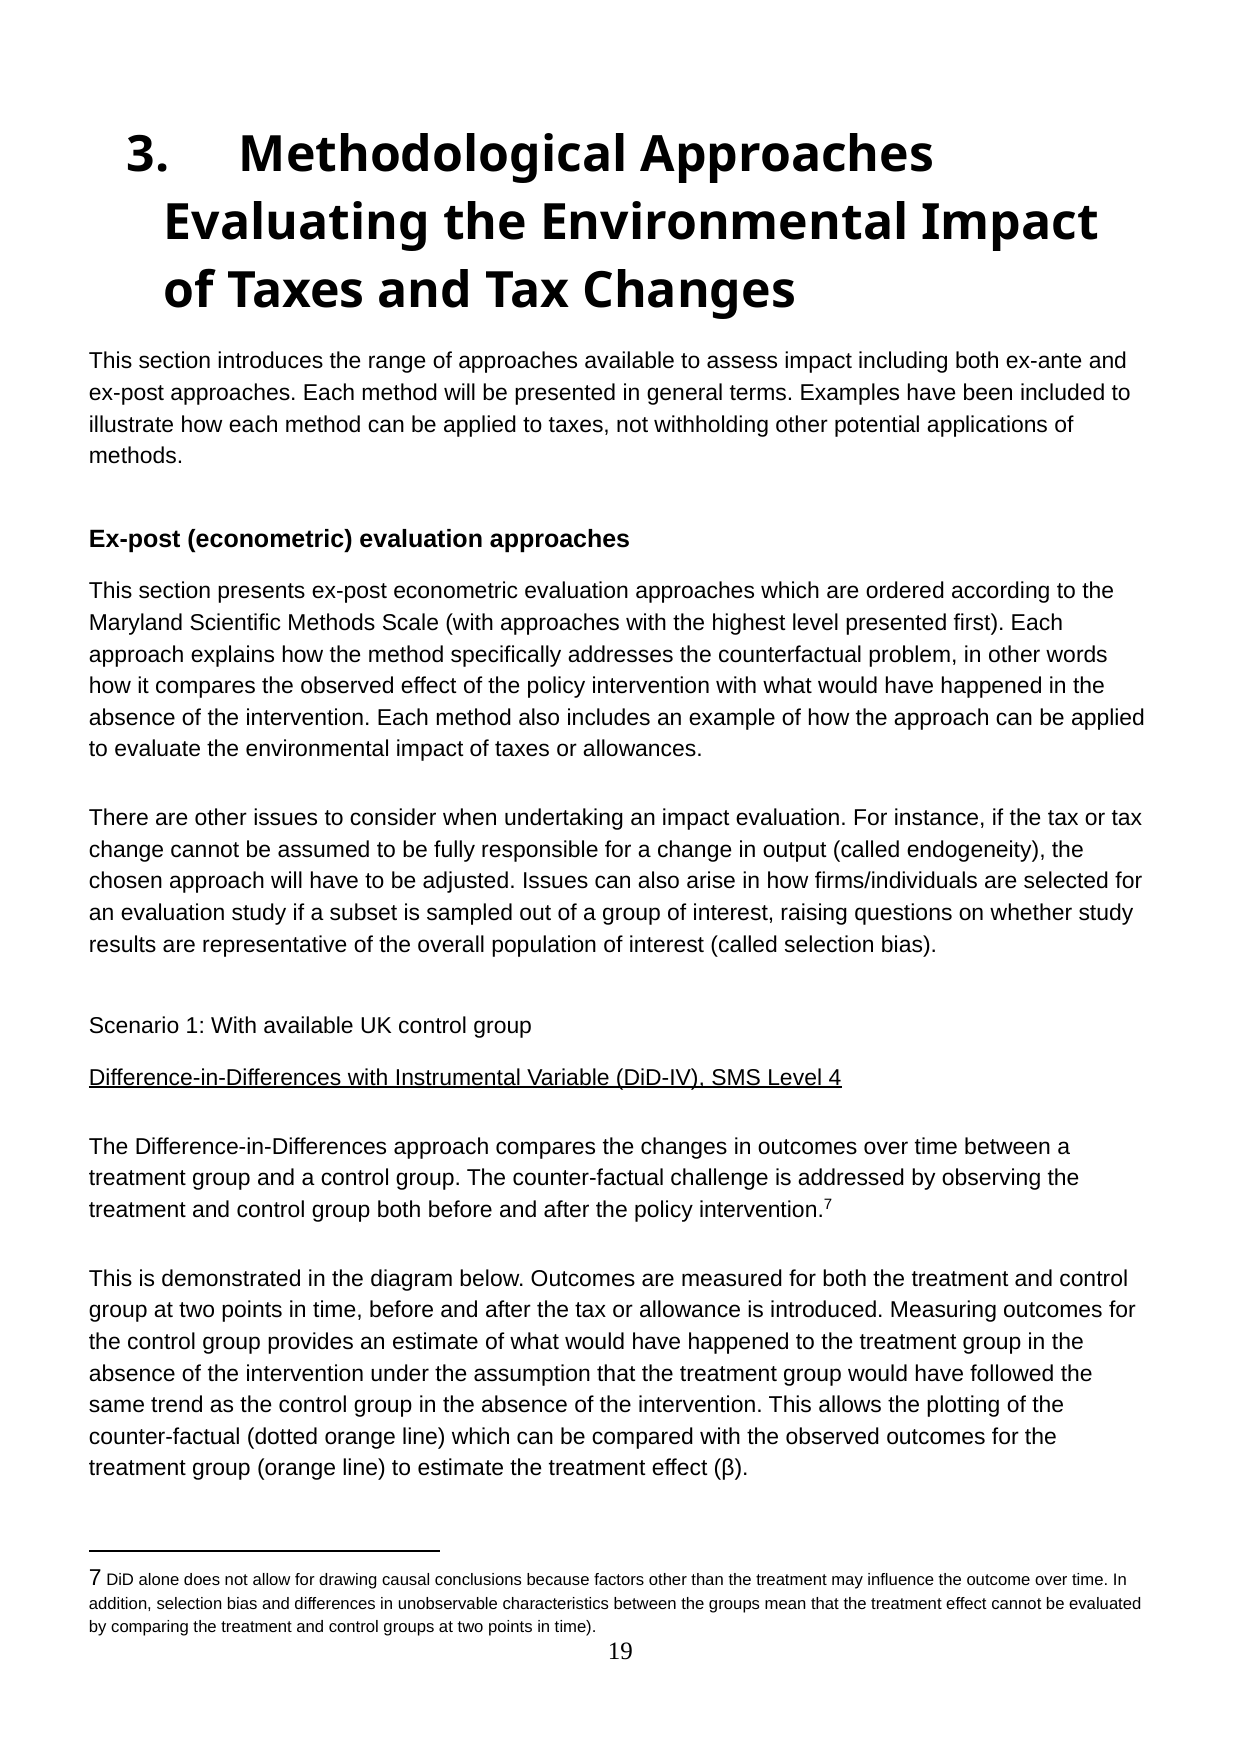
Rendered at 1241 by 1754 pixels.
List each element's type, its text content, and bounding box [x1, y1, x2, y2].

subtitle Scenario 1: With available UK control group [89, 1012, 1152, 1038]
text Difference-in-Differences with Instrumental Variable (DiD-IV), SMS Level 4 [89, 1063, 1152, 1090]
text This section introduces the range of approaches available to assess impact including both ex-ante and ex-post approaches. Each method will be presented in general terms. Examples have been included to illustrate how each method can be applied to taxes, not withholding other potential applications of methods. [89, 347, 1152, 468]
text This section presents ex-post econometric evaluation approaches which are ordered according to the Maryland Scientific Methods Scale (with approaches with the highest level presented first). Each approach explains how the method specifically addresses the counterfactual problem, in other words how it compares the observed effect of the policy intervention with what would have happened in the absence of the intervention. Each method also includes an example of how the approach can be applied to evaluate the environmental impact of taxes or allowances. [89, 577, 1152, 762]
subtitle Methodological Approaches Evaluating the Environmental Impact of Taxes and Tax Changes [126, 118, 1152, 322]
text The Difference-in-Differences approach compares the changes in outcomes over time between a treatment group and a control group. The counter-factual challenge is addressed by observing the treatment and control group both before and after the policy intervention. [89, 1133, 1152, 1222]
text There are other issues to consider when undertaking an impact evaluation. For instance, if the tax or tax change cannot be assumed to be fully responsible for a change in output (called endogeneity), the chosen approach will have to be adjusted. Issues can also arise in how firms/individuals are selected for an evaluation study if a subset is sampled out of a group of interest, raising questions on whether study results are representative of the overall population of interest (called selection bias). [89, 804, 1152, 957]
text DiD alone does not allow for drawing causal conclusions because factors other than the treatment may influence the outcome over time. In addition, selection bias and differences in unobservable characteristics between the groups mean that the treatment effect cannot be evaluated by comparing the treatment and control groups at two points in time). [89, 1564, 1152, 1636]
text This is demonstrated in the diagram below. Outcomes are measured for both the treatment and control group at two points in time, before and after the tax or allowance is introduced. Measuring outcomes for the control group provides an estimate of what would have happened to the treatment group in the absence of the intervention under the assumption that the treatment group would have followed the same trend as the control group in the absence of the intervention. This allows the plotting of the counter-factual (dotted orange line) which can be compared with the observed outcomes for the treatment group (orange line) to estimate the treatment effect (β). [89, 1265, 1152, 1481]
subtitle Ex-post (econometric) evaluation approaches [89, 524, 1152, 552]
